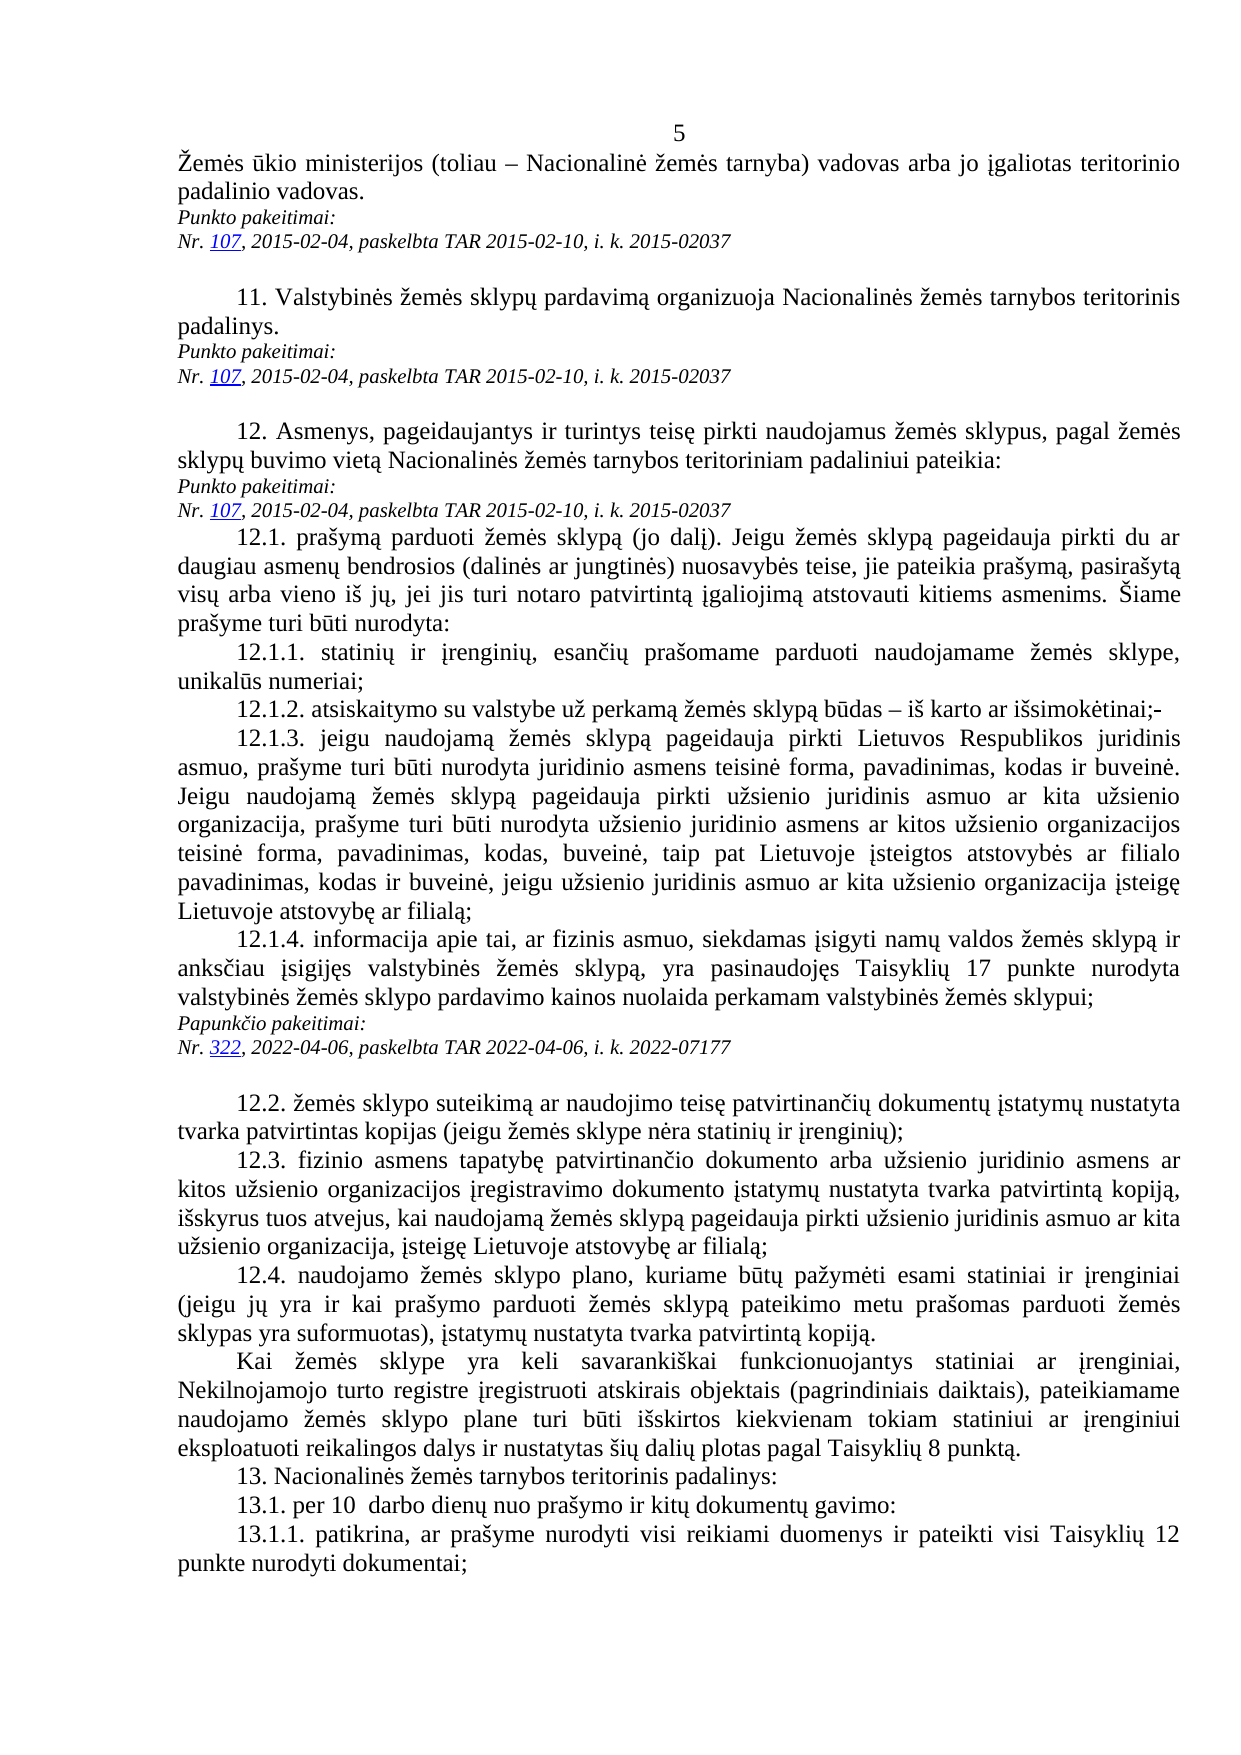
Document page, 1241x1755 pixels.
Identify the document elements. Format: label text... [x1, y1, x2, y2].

text 13. Nacionalinės žemės tarnybos teritorinis padalinys: [177, 1461, 1181, 1490]
text 11. Valstybinės žemės sklypų pardavimą organizuoja Nacionalinės žemės tarnybos teritorinis padalinys. [177, 282, 1181, 339]
text Punkto pakeitimai: [177, 339, 1181, 363]
text 12. Asmenys, pageidaujantys ir turintys teisę pirkti naudojamus žemės sklypus, pagal žemės sklypų buvimo vietą Nacionalinės žemės tarnybos teritoriniam padaliniui pateikia: [177, 416, 1181, 474]
text 13.1. per 10 darbo dienų nuo prašymo ir kitų dokumentų gavimo: [177, 1490, 1181, 1519]
text Nr. 107, 2015-02-04, paskelbta TAR 2015-02-10, i. k. 2015-02037 [177, 363, 1181, 388]
text Kai žemės sklype yra keli savarankiškai funkcionuojantys statiniai ar įrenginiai, Nekilnojamojo turto registre įregistruoti atskirais objektais (pagrindiniais daiktais), pateikiamame naudojamo žemės sklypo plane turi būti išskirtos kiekvienam tokiam statiniui ar įrenginiui eksploatuoti reikalingos dalys ir nustatytas šių dalių plotas pagal Taisyklių 8 punktą. [177, 1346, 1181, 1461]
text 12.1.1. statinių ir įrenginių, esančių prašomame parduoti naudojamame žemės sklype, unikalūs numeriai; [177, 637, 1181, 694]
text 13.1.1. patikrina, ar prašyme nurodyti visi reikiami duomenys ir pateikti visi Taisyklių 12 punkte nurodyti dokumentai; [177, 1519, 1181, 1576]
text Papunkčio pakeitimai: [177, 1011, 1181, 1035]
text Nr. 322, 2022-04-06, paskelbta TAR 2022-04-06, i. k. 2022-07177 [177, 1035, 1181, 1059]
text Nr. 107, 2015-02-04, paskelbta TAR 2015-02-10, i. k. 2015-02037 [177, 229, 1181, 253]
text 12.1.2. atsiskaitymo su valstybe už perkamą žemės sklypą būdas – iš karto ar išsimokėtinai; [177, 694, 1181, 723]
text Punkto pakeitimai: [177, 474, 1181, 498]
text Žemės ūkio ministerijos (toliau – Nacionalinė žemės tarnyba) vadovas arba jo įgaliotas teritorinio padalinio vadovas. [177, 148, 1181, 205]
text 12.1.3. jeigu naudojamą žemės sklypą pageidauja pirkti Lietuvos Respublikos juridinis asmuo, prašyme turi būti nurodyta juridinio asmens teisinė forma, pavadinimas, kodas ir buveinė. Jeigu naudojamą žemės sklypą pageidauja pirkti užsienio juridinis asmuo ar kita užsienio organizacija, prašyme turi būti nurodyta užsienio juridinio asmens ar kitos užsienio organizacijos teisinė forma, pavadinimas, kodas, buveinė, taip pat Lietuvoje įsteigtos atstovybės ar filialo pavadinimas, kodas ir buveinė, jeigu užsienio juridinis asmuo ar kita užsienio organizacija įsteigę Lietuvoje atstovybę ar filialą; [177, 723, 1181, 924]
text 12.1.4. informacija apie tai, ar fizinis asmuo, siekdamas įsigyti namų valdos žemės sklypą ir anksčiau įsigijęs valstybinės žemės sklypą, yra pasinaudojęs Taisyklių 17 punkte nurodyta valstybinės žemės sklypo pardavimo kainos nuolaida perkamam valstybinės žemės sklypui; [177, 924, 1181, 1011]
text 12.2. žemės sklypo suteikimą ar naudojimo teisę patvirtinančių dokumentų įstatymų nustatyta tvarka patvirtintas kopijas (jeigu žemės sklype nėra statinių ir įrenginių); [177, 1088, 1181, 1145]
text 12.1. prašymą parduoti žemės sklypą (jo dalį). Jeigu žemės sklypą pageidauja pirkti du ar daugiau asmenų bendrosios (dalinės ar jungtinės) nuosavybės teise, jie pateikia prašymą, pasirašytą visų arba vieno iš jų, jei jis turi notaro patvirtintą įgaliojimą atstovauti kitiems asmenims. Šiame prašyme turi būti nurodyta: [177, 522, 1181, 637]
text 12.4. naudojamo žemės sklypo plano, kuriame būtų pažymėti esami statiniai ir įrenginiai (jeigu jų yra ir kai prašymo parduoti žemės sklypą pateikimo metu prašomas parduoti žemės sklypas yra suformuotas), įstatymų nustatyta tvarka patvirtintą kopiją. [177, 1260, 1181, 1346]
text 12.3. fizinio asmens tapatybę patvirtinančio dokumento arba užsienio juridinio asmens ar kitos užsienio organizacijos įregistravimo dokumento įstatymų nustatyta tvarka patvirtintą kopiją, išskyrus tuos atvejus, kai naudojamą žemės sklypą pageidauja pirkti užsienio juridinis asmuo ar kita užsienio organizacija, įsteigę Lietuvoje atstovybę ar filialą; [177, 1145, 1181, 1260]
text Punkto pakeitimai: [177, 205, 1181, 229]
text Nr. 107, 2015-02-04, paskelbta TAR 2015-02-10, i. k. 2015-02037 [177, 498, 1181, 522]
